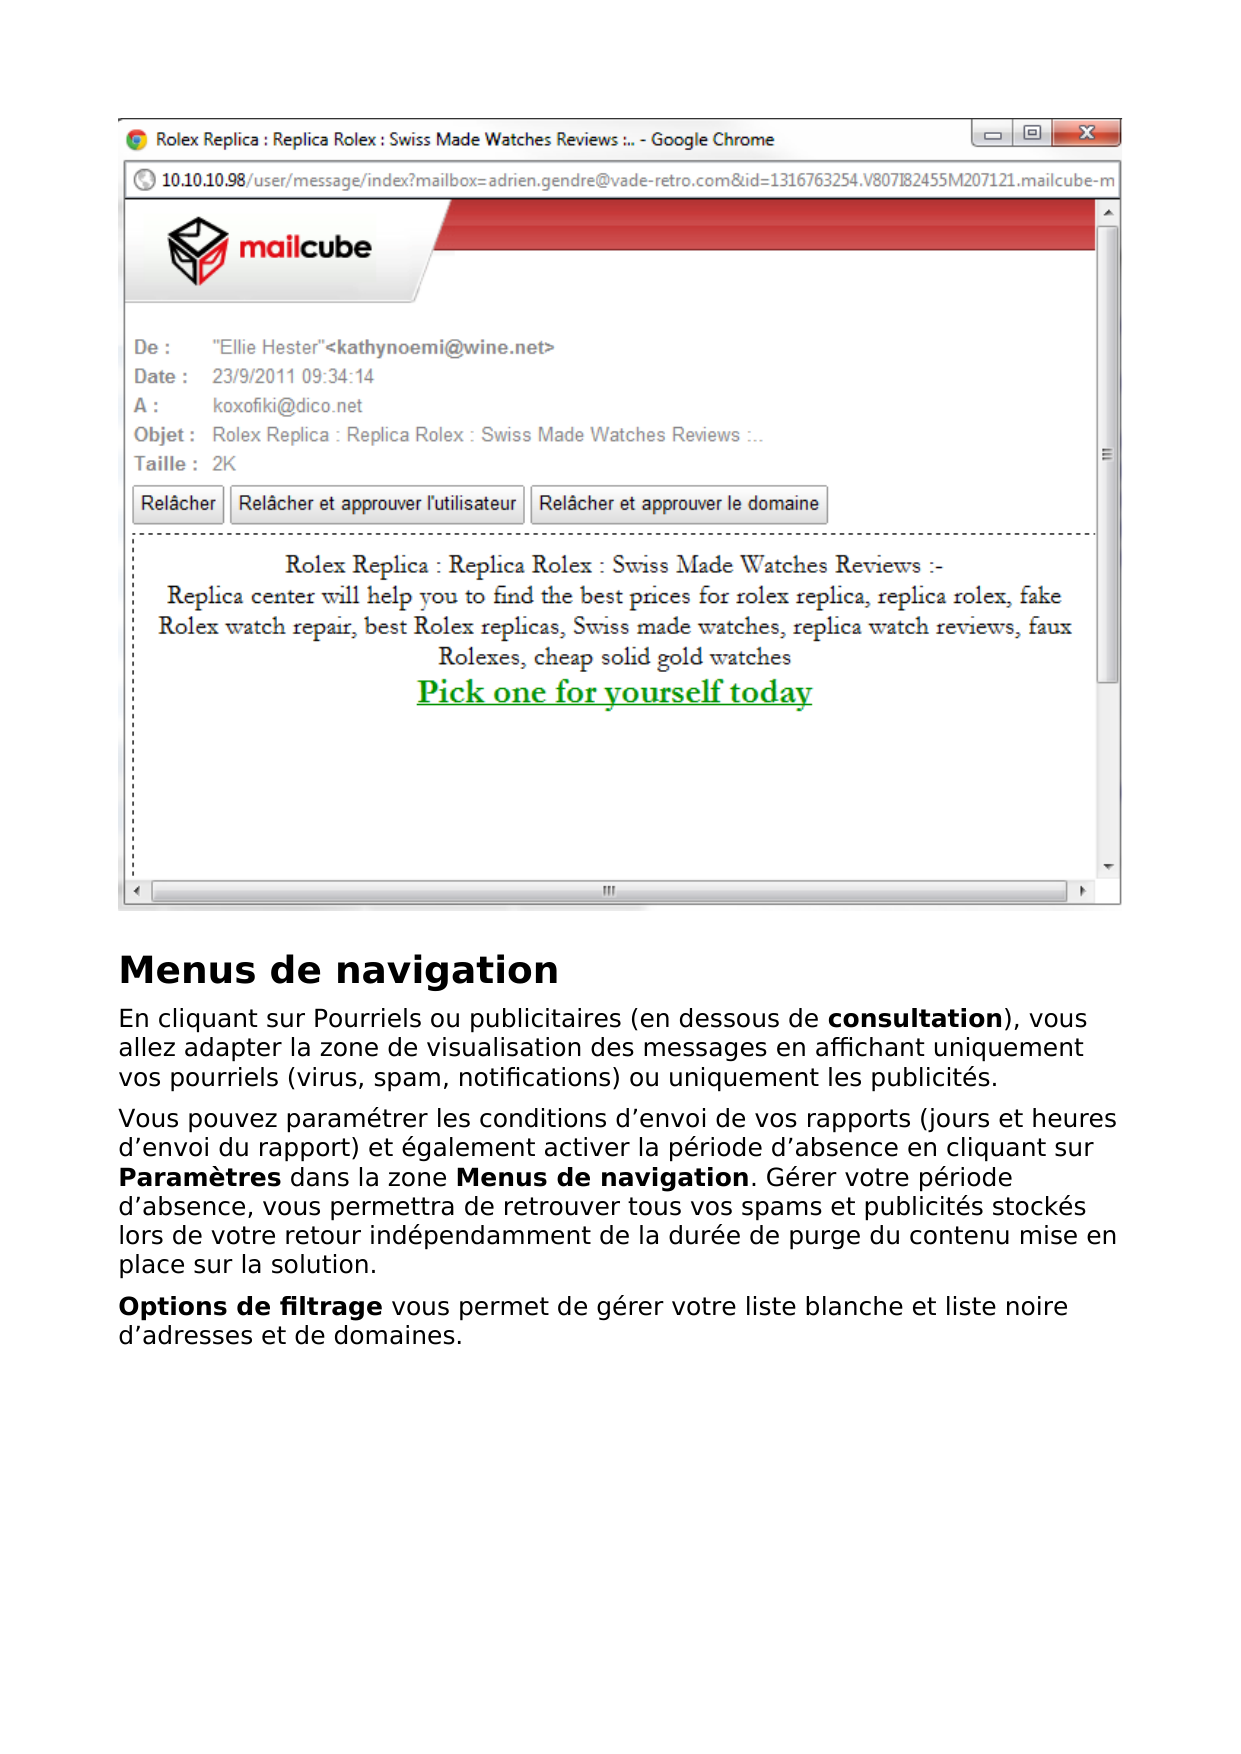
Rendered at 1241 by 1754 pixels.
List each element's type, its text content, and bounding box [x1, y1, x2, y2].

text En cliquant sur Pourriels ou publicitaires (en dessous de consultation), vous allez adapter la zone de visualisation des messages en affichant uniquement vos pourriels (virus, spam, notifications) ou uniquement les publicités. [118, 1004, 1122, 1092]
text Options de filtrage vous permet de gérer votre liste blanche et liste noire d’adresses et de domaines. [118, 1292, 1122, 1350]
subtitle Menus de navigation [118, 948, 1122, 992]
picture [118, 118, 1123, 911]
text Vous pouvez paramétrer les conditions d’envoi de vos rapports (jours et heures d’envoi du rapport) et également activer la période d’absence en cliquant sur Paramètres dans la zone Menus de navigation. Gérer votre période d’absence, vous permettra de retrouver tous vos spams et publicités stockés lors de votre retour indépendamment de la durée de purge du contenu mise en place sur la solution. [118, 1104, 1122, 1279]
